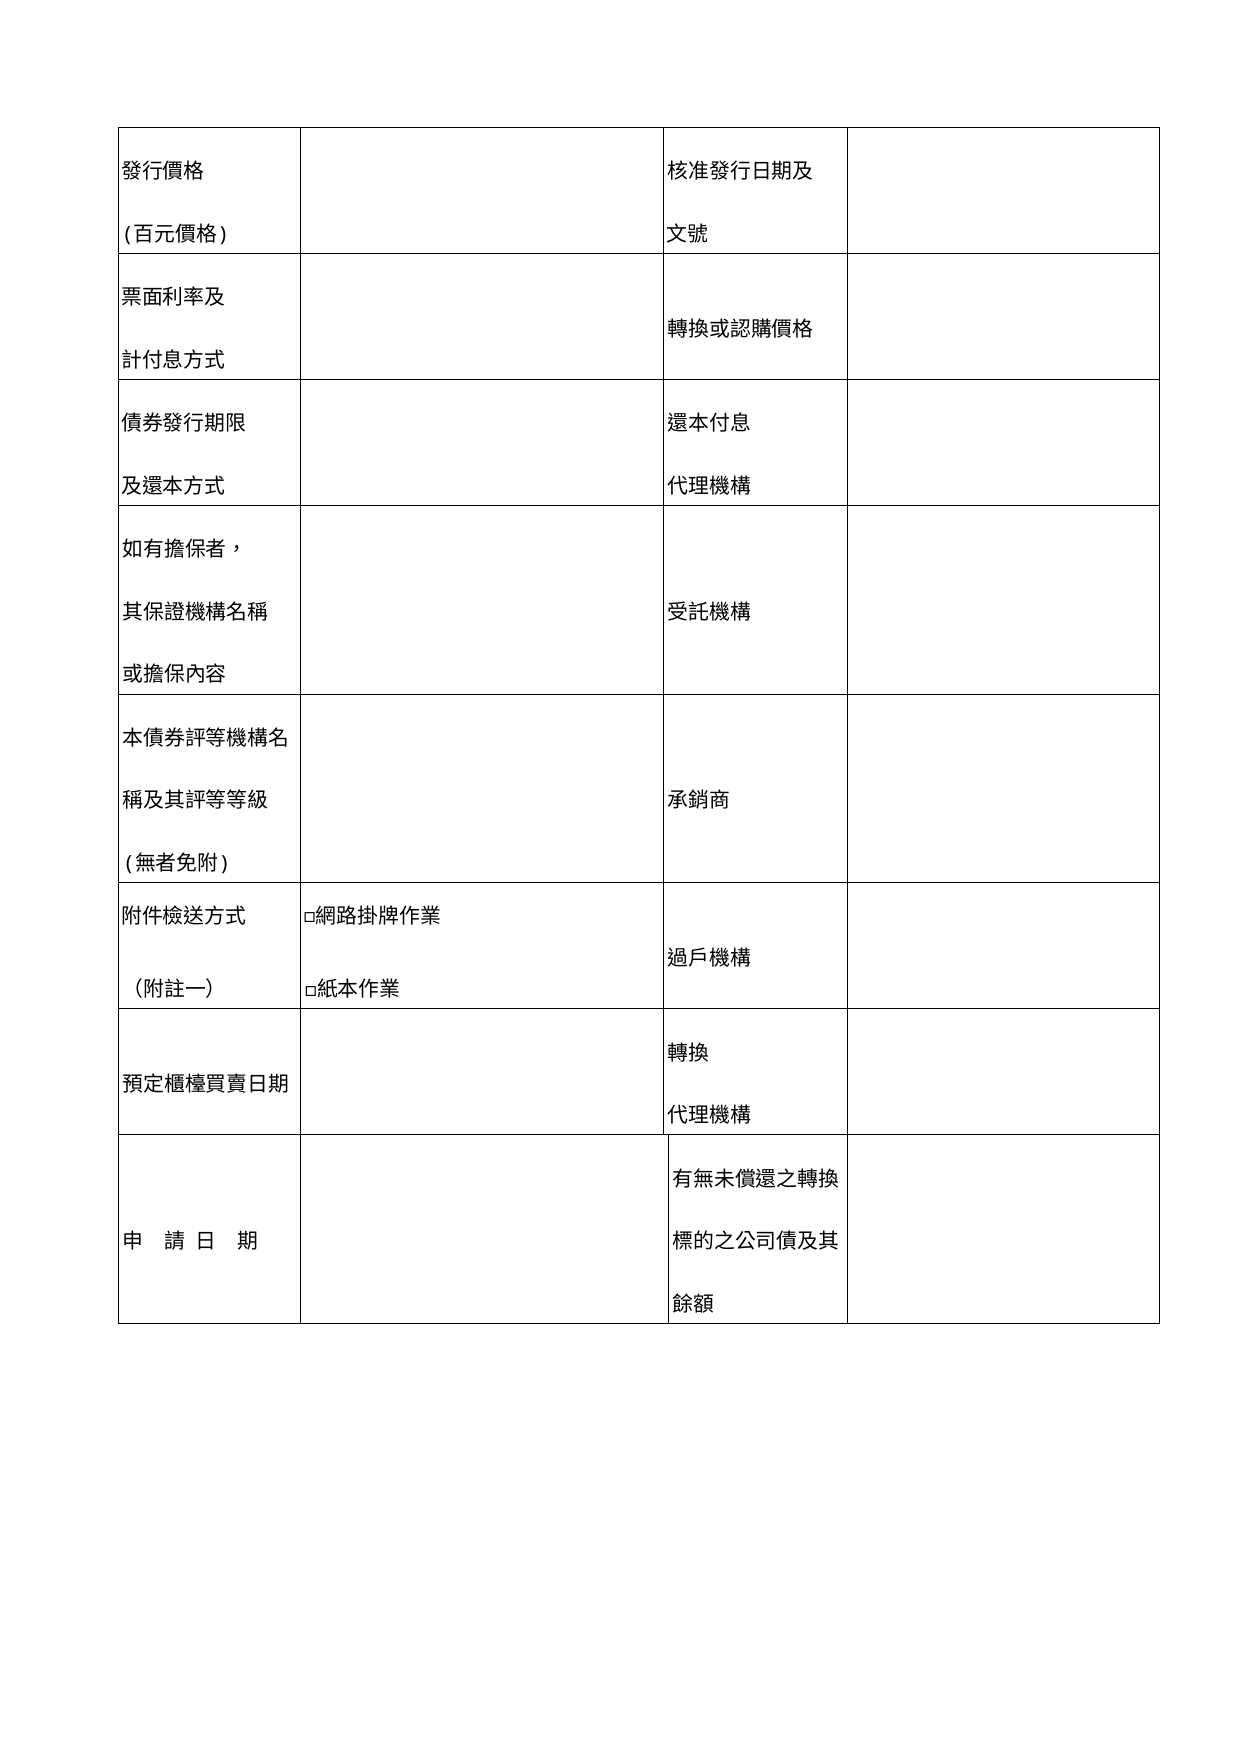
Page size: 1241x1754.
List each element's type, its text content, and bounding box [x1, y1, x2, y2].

table_cell 承銷商 [664, 695, 847, 882]
table_cell 過戶機構 [664, 883, 847, 1008]
table_cell 受託機構 [664, 506, 847, 694]
table_cell 轉換或認購價格 [664, 254, 847, 379]
table_cell 票面利率及 計付息方式 [119, 254, 300, 379]
table_cell [848, 1135, 1159, 1323]
table_cell [301, 128, 663, 253]
table_cell 如有擔保者， 其保證機構名稱 或擔保內容 [119, 506, 300, 694]
table_cell [848, 254, 1159, 379]
table_cell [301, 254, 663, 379]
table_cell 轉換 代理機構 [664, 1009, 847, 1134]
table_cell [848, 128, 1159, 253]
table_cell 核准發行日期及 文號 [664, 128, 847, 253]
table_cell 申 請 日 期 [119, 1135, 300, 1323]
table_cell 債券發行期限 及還本方式 [119, 380, 300, 505]
table_cell [848, 380, 1159, 505]
table_cell 附件檢送方式 （附註一） [119, 883, 300, 1008]
table_cell □網路掛牌作業 □紙本作業 [301, 883, 663, 1008]
table_cell [301, 1135, 668, 1323]
table_cell [848, 506, 1159, 694]
table_cell 發行價格 (百元價格) [119, 128, 300, 253]
table_cell 還本付息 代理機構 [664, 380, 847, 505]
table_cell [848, 1009, 1159, 1134]
table_cell 預定櫃檯買賣日期 [119, 1009, 300, 1134]
table_cell 本債券評等機構名稱及其評等等級(無者免附) [119, 695, 300, 882]
table_cell 有無未償還之轉換標的之公司債及其餘額 [669, 1135, 847, 1323]
table_cell [301, 1009, 663, 1134]
table_cell [301, 380, 663, 505]
table_cell [848, 883, 1159, 1008]
table_cell [301, 695, 663, 882]
table_cell [848, 695, 1159, 882]
table_cell [301, 506, 663, 694]
